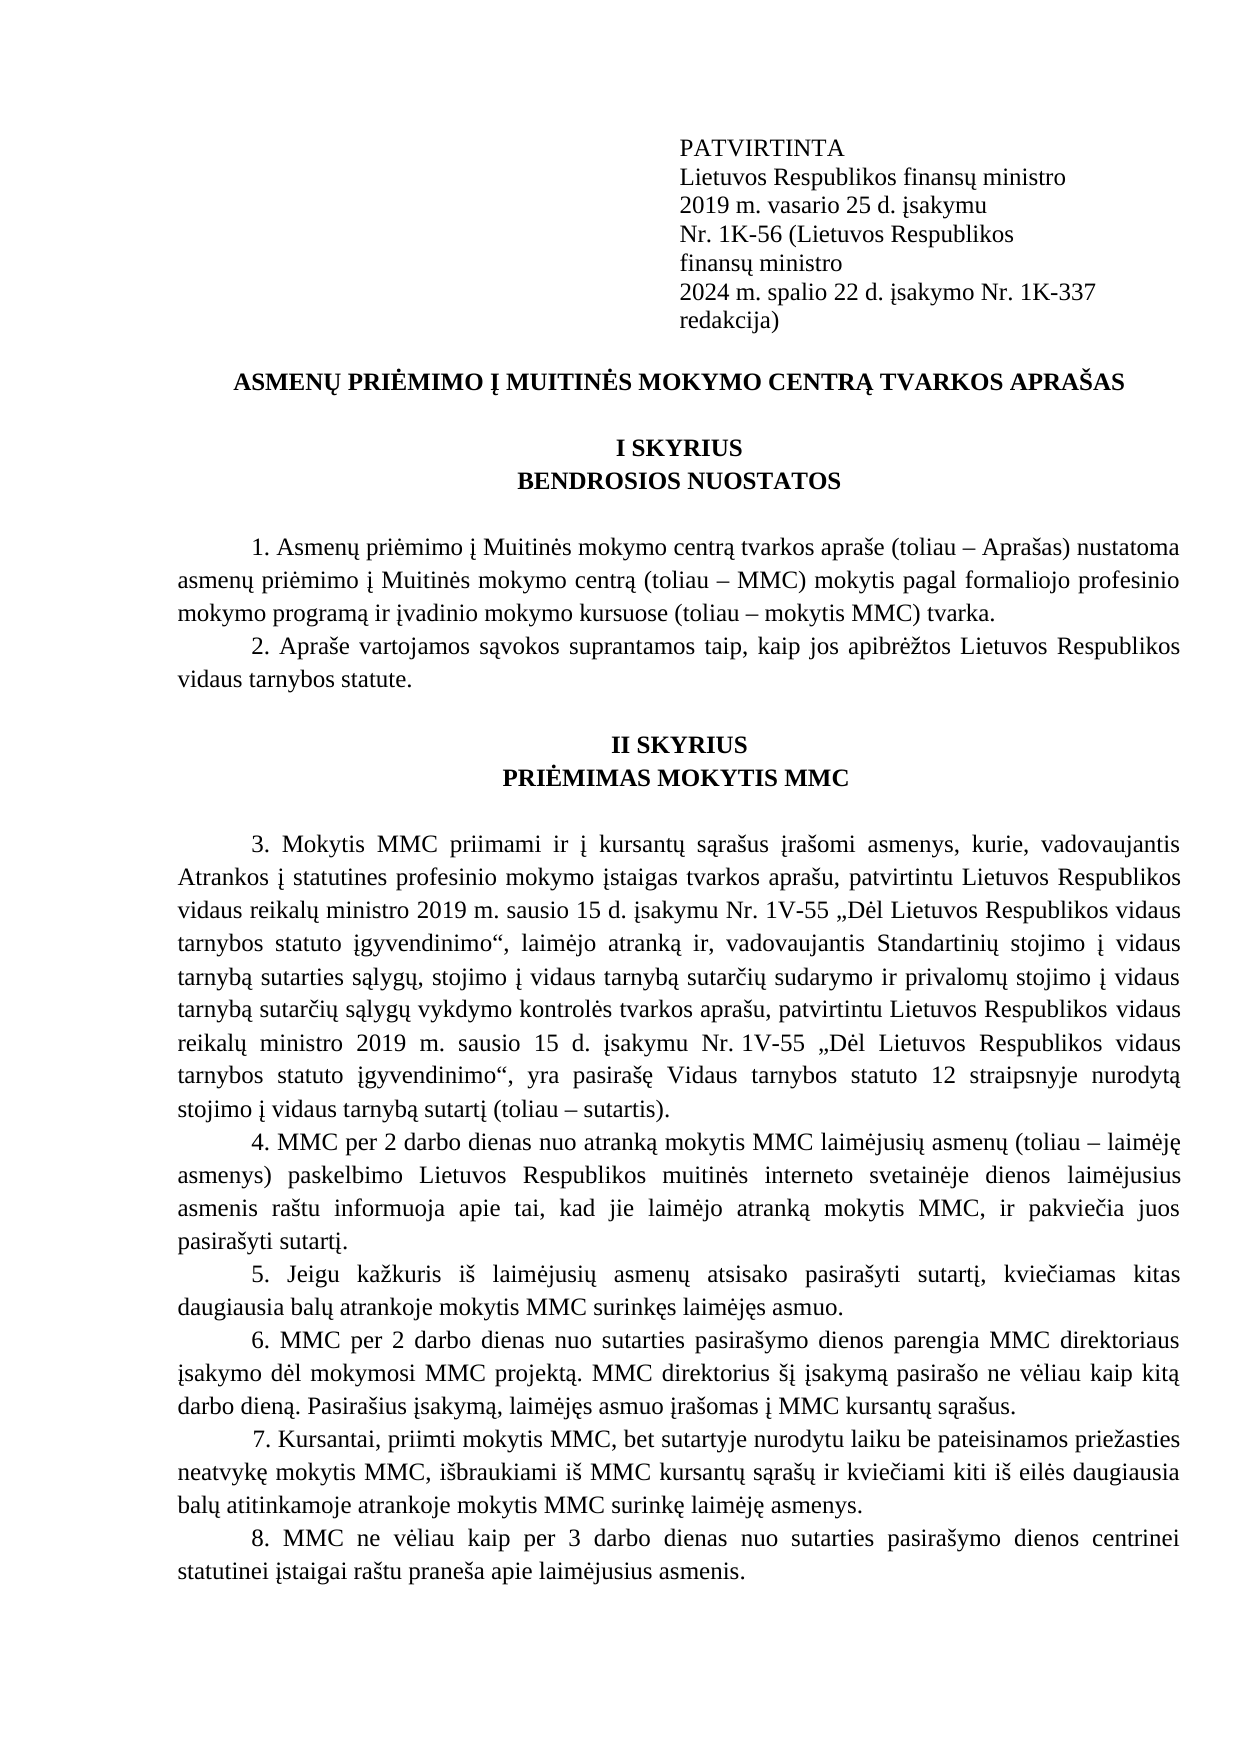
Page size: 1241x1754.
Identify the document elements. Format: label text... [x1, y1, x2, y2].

text PATVIRTINTA [177, 133, 1181, 162]
text 6. MMC per 2 darbo dienas nuo sutarties pasirašymo dienos parengia MMC direktoriaus įsakymo dėl mokymosi MMC projektą. MMC direktorius šį įsakymą pasirašo ne vėliau kaip kitą darbo dieną. Pasirašius įsakymą, laimėjęs asmuo įrašomas į MMC kursantų sąrašus. [177, 1325, 1181, 1419]
text Nr. 1K-56 (Lietuvos Respublikos [177, 219, 1181, 248]
text Lietuvos Respublikos finansų ministro [177, 162, 1181, 190]
text I SKYRIUS [177, 433, 1181, 462]
text ASMENŲ PRIĖMIMO Į MUITINĖS MOKYMO CENTRĄ TVARKOS APRAŠAS [177, 367, 1181, 396]
text finansų ministro [177, 248, 1181, 277]
text 4. MMC per 2 darbo dienas nuo atranką mokytis MMC laimėjusių asmenų (toliau – laimėję asmenys) paskelbimo Lietuvos Respublikos muitinės interneto svetainėje dienos laimėjusius asmenis raštu informuoja apie tai, kad jie laimėjo atranką mokytis MMC, ir pakviečia juos pasirašyti sutartį. [177, 1127, 1181, 1254]
text II SKYRIUS [177, 730, 1181, 759]
text BENDROSIOS NUOSTATOS [177, 466, 1181, 495]
text redakcija) [177, 305, 1181, 334]
text 1. Asmenų priėmimo į Muitinės mokymo centrą tvarkos apraše (toliau – Aprašas) nustatoma asmenų priėmimo į Muitinės mokymo centrą (toliau – MMC) mokytis pagal formaliojo profesinio mokymo programą ir įvadinio mokymo kursuose (toliau – mokytis MMC) tvarka. [177, 532, 1181, 627]
text 2024 m. spalio 22 d. įsakymo Nr. 1K-337 [177, 277, 1181, 305]
text 3. Mokytis MMC priimami ir į kursantų sąrašus įrašomi asmenys, kurie, vadovaujantis Atrankos į statutines profesinio mokymo įstaigas tvarkos aprašu, patvirtintu Lietuvos Respublikos vidaus reikalų ministro 2019 m. sausio 15 d. įsakymu Nr. 1V-55 „Dėl Lietuvos Respublikos vidaus tarnybos statuto įgyvendinimo“, laimėjo atranką ir, vadovaujantis Standartinių stojimo į vidaus tarnybą sutarties sąlygų, stojimo į vidaus tarnybą sutarčių sudarymo ir privalomų stojimo į vidaus tarnybą sutarčių sąlygų vykdymo kontrolės tvarkos aprašu, patvirtintu Lietuvos Respublikos vidaus reikalų ministro 2019 m. sausio 15 d. įsakymu Nr. 1V-55 „Dėl Lietuvos Respublikos vidaus tarnybos statuto įgyvendinimo“, yra pasirašę Vidaus tarnybos statuto 12 straipsnyje nurodytą stojimo į vidaus tarnybą sutartį (toliau – sutartis). [177, 829, 1181, 1122]
text 2. Apraše vartojamos sąvokos suprantamos taip, kaip jos apibrėžtos Lietuvos Respublikos vidaus tarnybos statute. [177, 631, 1181, 693]
text 2019 m. vasario 25 d. įsakymu [177, 190, 1181, 219]
text 8. MMC ne vėliau kaip per 3 darbo dienas nuo sutarties pasirašymo dienos centrinei statutinei įstaigai raštu praneša apie laimėjusius asmenis. [177, 1523, 1181, 1585]
text 5. Jeigu kažkuris iš laimėjusių asmenų atsisako pasirašyti sutartį, kviečiamas kitas daugiausia balų atrankoje mokytis MMC surinkęs laimėjęs asmuo. [177, 1259, 1181, 1321]
text 7. Kursantai, priimti mokytis MMC, bet sutartyje nurodytu laiku be pateisinamos priežasties neatvykę mokytis MMC, išbraukiami iš MMC kursantų sąrašų ir kviečiami kiti iš eilės daugiausia balų atitinkamoje atrankoje mokytis MMC surinkę laimėję asmenys. [177, 1424, 1181, 1519]
text PRIĖMIMAS MOKYTIS MMC [177, 763, 1181, 792]
